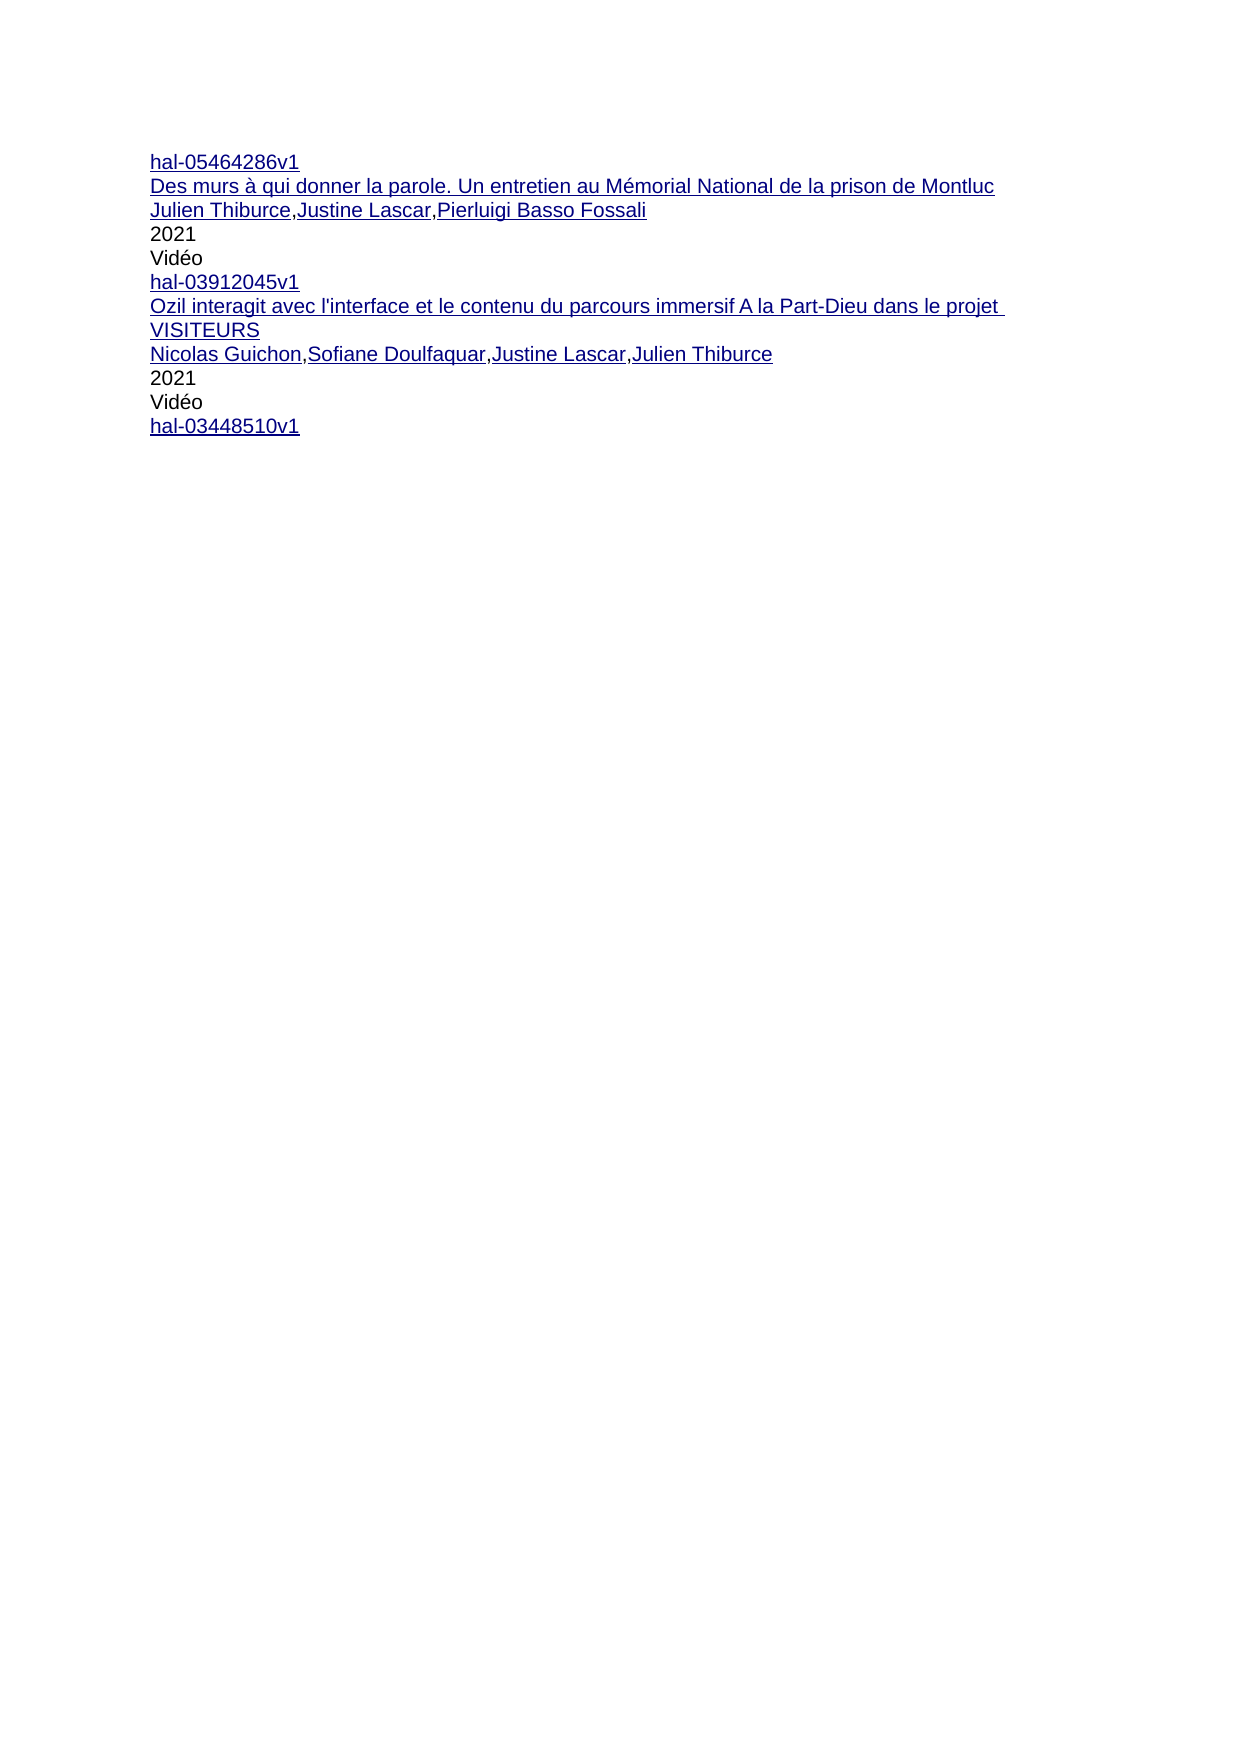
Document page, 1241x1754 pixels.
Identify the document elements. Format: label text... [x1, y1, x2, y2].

table_cell Ozil interagit avec l'interface et le contenu du parcours immersif A la Part-Dieu dans le projet VISITEURS Nicolas Guichon,Sofiane Doulfaquar,Justine Lascar,Julien Thiburce 2021 Vidéo hal-03448510v1 [150, 294, 1090, 437]
table_cell Des murs à qui donner la parole. Un entretien au Mémorial National de la prison de Montluc Julien Thiburce,Justine Lascar,Pierluigi Basso Fossali 2021 Vidéo hal-03912045v1 [150, 174, 1090, 294]
table_cell hal-05464286v1 [150, 150, 1090, 174]
